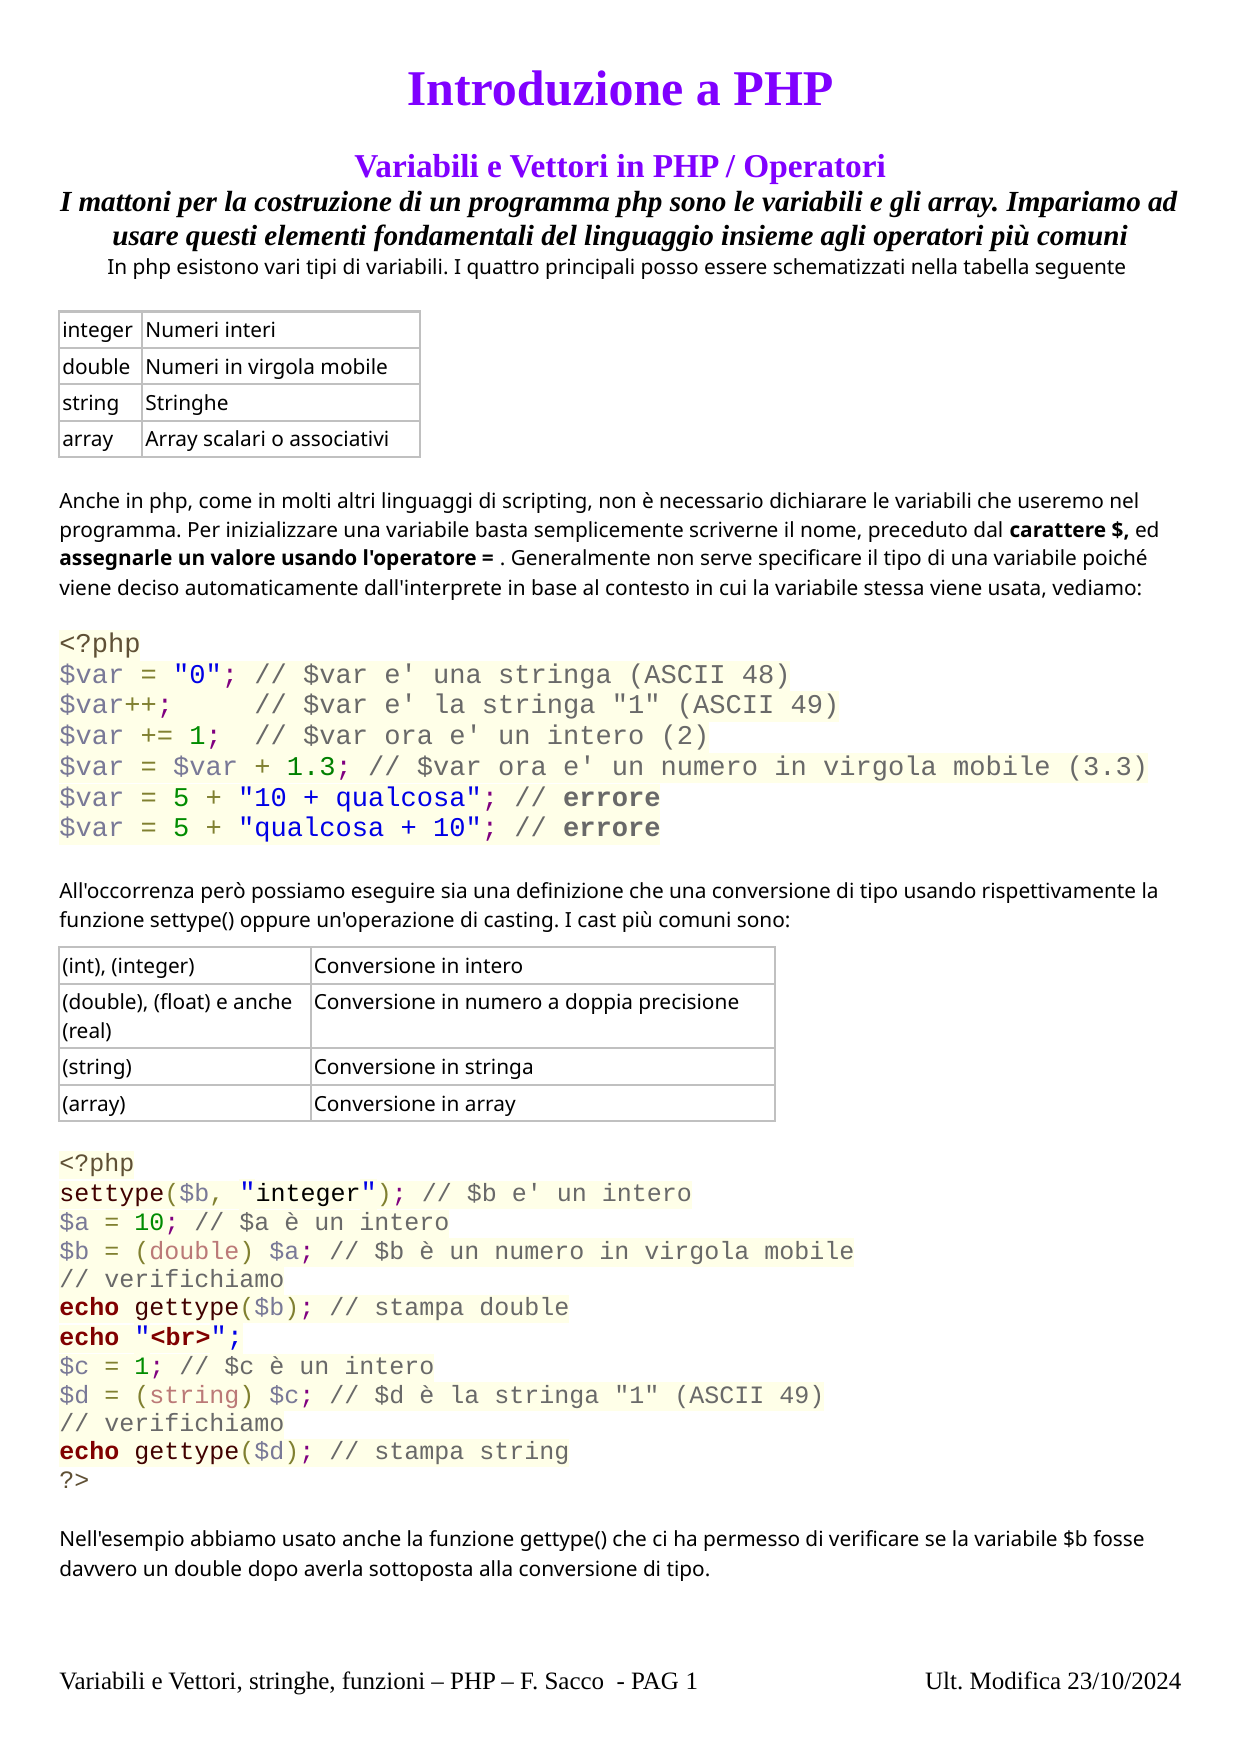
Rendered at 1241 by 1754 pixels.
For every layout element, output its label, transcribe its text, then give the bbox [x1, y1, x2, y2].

text $var = "0"; // $var e' una stringa (ASCII 48) [59, 661, 1181, 691]
table_cell double [60, 349, 141, 383]
table_header (int), (integer) [60, 948, 310, 982]
table_cell Numeri in virgola mobile [143, 349, 419, 383]
text echo gettype($b); // stampa double [59, 1295, 1181, 1323]
text $c = 1; // $c è un intero [59, 1354, 1181, 1382]
table_cell Stringhe [143, 385, 419, 419]
table_header integer [60, 313, 141, 347]
text $var = 5 + "10 + qualcosa"; // errore [59, 783, 1181, 814]
table_cell (array) [60, 1086, 310, 1120]
text <?php [59, 630, 1181, 661]
text $var += 1; // $var ora e' un intero (2) [59, 722, 1181, 753]
text Introduzione a PHP [59, 59, 1181, 117]
text // verifichiamo [59, 1267, 1181, 1295]
text $var = $var + 1.3; // $var ora e' un numero in virgola mobile (3.3) [59, 753, 1181, 783]
text $var = 5 + "qualcosa + 10"; // errore [59, 814, 1181, 845]
table_cell array [60, 422, 141, 456]
text $a = 10; // $a è un intero [59, 1210, 1181, 1238]
table_cell Conversione in stringa [312, 1049, 774, 1084]
table_cell string [60, 385, 141, 419]
table_header Conversione in intero [312, 948, 774, 982]
text Nell'esempio abbiamo usato anche la funzione gettype() che ci ha permesso di verificare se la variabile $b fosse davvero un double dopo averla sottoposta alla conversione di tipo. [59, 1524, 1181, 1582]
text settype($b, "integer"); // $b e' un intero [59, 1179, 1181, 1210]
text // verifichiamo [59, 1411, 1181, 1439]
table_header Numeri interi [143, 313, 419, 347]
text Anche in php, come in molti altri linguaggi di scripting, non è necessario dichiarare le variabili che useremo nel programma. Per inizializzare una variabile basta semplicemente scriverne il nome, preceduto dal carattere $, ed assegnarle un valore usando l'operatore = . Generalmente non serve specificare il tipo di una variabile poiché viene deciso automaticamente dall'interprete in base al contesto in cui la variabile stessa viene usata, vediamo: [59, 486, 1181, 601]
text ?> [59, 1467, 1181, 1496]
text $b = (double) $a; // $b è un numero in virgola mobile [59, 1238, 1181, 1267]
text echo "<br>"; [59, 1323, 1181, 1354]
text $var++; // $var e' la stringa "1" (ASCII 49) [59, 691, 1181, 722]
table_cell Conversione in numero a doppia precisione [312, 985, 774, 1047]
table_cell Array scalari o associativi [143, 422, 419, 456]
text $d = (string) $c; // $d è la stringa "1" (ASCII 49) [59, 1382, 1181, 1411]
text Variabili e Vettori in PHP / Operatori I mattoni per la costruzione di un programma php sono le variabili e gli array. Impariamo ad usare questi elementi fondamentali del linguaggio insieme agli operatori più comuni In php esistono vari tipi di variabili. I quattro principali posso essere schematizzati nella tabella seguente [59, 146, 1181, 281]
table_cell (double), (float) e anche (real) [60, 985, 310, 1047]
text echo gettype($d); // stampa string [59, 1439, 1181, 1467]
table_cell (string) [60, 1049, 310, 1084]
table_cell Conversione in array [312, 1086, 774, 1120]
text All'occorrenza però possiamo eseguire sia una definizione che una conversione di tipo usando rispettivamente la funzione settype() oppure un'operazione di casting. I cast più comuni sono: [59, 876, 1181, 934]
text <?php [59, 1151, 1181, 1179]
